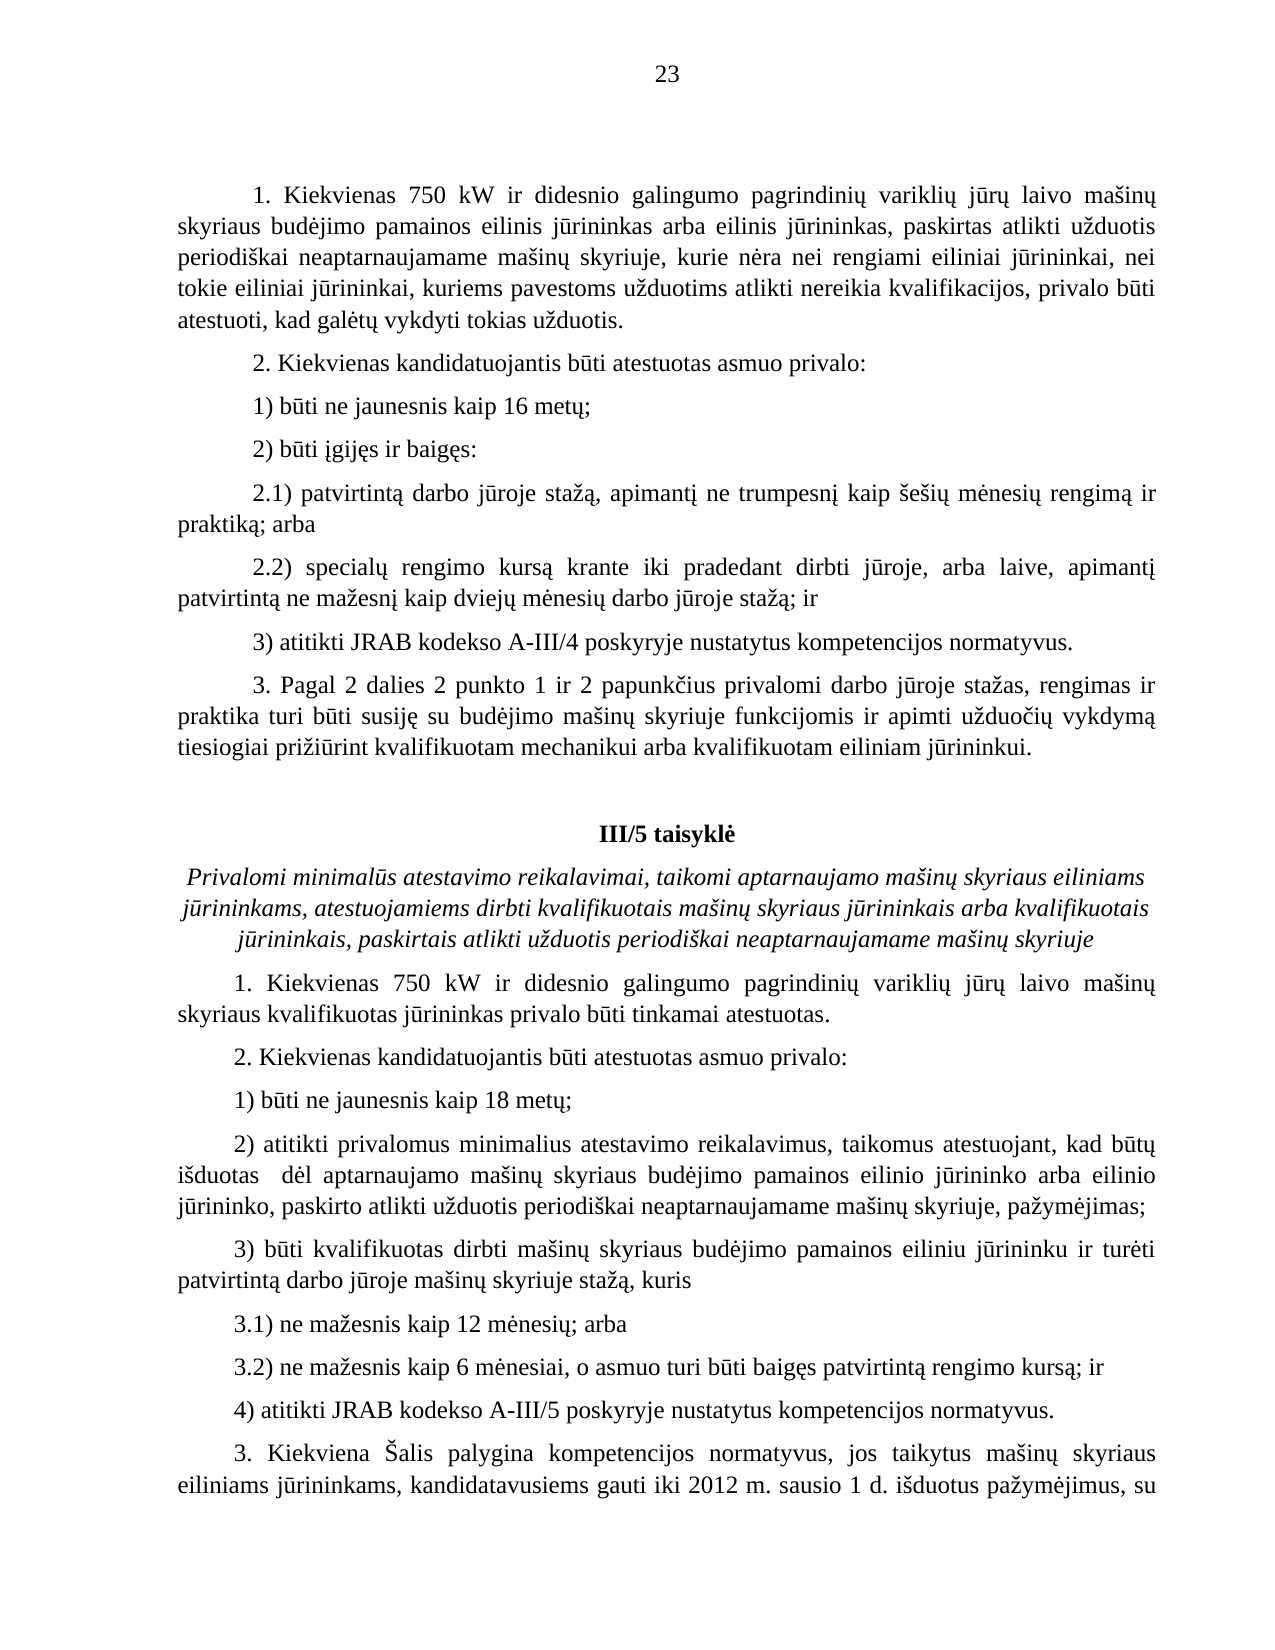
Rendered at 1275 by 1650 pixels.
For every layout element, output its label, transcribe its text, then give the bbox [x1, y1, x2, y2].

text Privalomi minimalūs atestavimo reikalavimai, taikomi aptarnaujamo mašinų skyriaus eiliniams jūrininkams, atestuojamiems dirbti kvalifikuotais mašinų skyriaus jūrininkais arba kvalifikuotais jūrininkais, paskirtais atlikti užduotis periodiškai neaptarnaujamame mašinų skyriuje [177, 859, 1157, 953]
text 3.2) ne mažesnis kaip 6 mėnesiai, o asmuo turi būti baigęs patvirtintą rengimo kursą; ir [177, 1349, 1157, 1381]
text 3.1) ne mažesnis kaip 12 mėnesių; arba [177, 1306, 1157, 1338]
text 2. Kiekvienas kandidatuojantis būti atestuotas asmuo privalo: [177, 1040, 1157, 1071]
text 2) atitikti privalomus minimalius atestavimo reikalavimus, taikomus atestuojant, kad būtų išduotas dėl aptarnaujamo mašinų skyriaus budėjimo pamainos eilinio jūrininko arba eilinio jūrininko, paskirto atlikti užduotis periodiškai neaptarnaujamame mašinų skyriuje, pažymėjimas; [177, 1126, 1157, 1220]
text 4) atitikti JRAB kodekso A-III/5 poskyryje nustatytus kompetencijos normatyvus. [177, 1393, 1157, 1424]
text 2.1) patvirtintą darbo jūroje stažą, apimantį ne trumpesnį kaip šešių mėnesių rengimą ir praktiką; arba [177, 475, 1157, 538]
text 3. Kiekviena Šalis palygina kompetencijos normatyvus, jos taikytus mašinų skyriaus eiliniams jūrininkams, kandidatavusiems gauti iki 2012 m. sausio 1 d. išduotus pažymėjimus, su [177, 1436, 1157, 1498]
text 1) būti ne jaunesnis kaip 16 metų; [177, 389, 1157, 420]
text 3. Pagal 2 dalies 2 punkto 1 ir 2 papunkčius privalomi darbo jūroje stažas, rengimas ir praktika turi būti susiję su budėjimo mašinų skyriuje funkcijomis ir apimti užduočių vykdymą tiesiogiai prižiūrint kvalifikuotam mechanikui arba kvalifikuotam eiliniam jūrininkui. [177, 667, 1157, 761]
text 2. Kiekvienas kandidatuojantis būti atestuotas asmuo privalo: [177, 345, 1157, 377]
text 1. Kiekvienas 750 kW ir didesnio galingumo pagrindinių variklių jūrų laivo mašinų skyriaus budėjimo pamainos eilinis jūrininkas arba eilinis jūrininkas, paskirtas atlikti užduotis periodiškai neaptarnaujamame mašinų skyriuje, kurie nėra nei rengiami eiliniai jūrininkai, nei tokie eiliniai jūrininkai, kuriems pavestoms užduotims atlikti nereikia kvalifikacijos, privalo būti atestuoti, kad galėtų vykdyti tokias užduotis. [177, 177, 1157, 333]
text 1) būti ne jaunesnis kaip 18 metų; [177, 1083, 1157, 1114]
text 1. Kiekvienas 750 kW ir didesnio galingumo pagrindinių variklių jūrų laivo mašinų skyriaus kvalifikuotas jūrininkas privalo būti tinkamai atestuotas. [177, 965, 1157, 1028]
text III/5 taisyklė [177, 816, 1157, 847]
text 3) atitikti JRAB kodekso A-III/4 poskyryje nustatytus kompetencijos normatyvus. [177, 624, 1157, 655]
text 2.2) specialų rengimo kursą krante iki pradedant dirbti jūroje, arba laive, apimantį patvirtintą ne mažesnį kaip dviejų mėnesių darbo jūroje stažą; ir [177, 549, 1157, 612]
text 2) būti įgijęs ir baigęs: [177, 432, 1157, 463]
text 3) būti kvalifikuotas dirbti mašinų skyriaus budėjimo pamainos eiliniu jūrininku ir turėti patvirtintą darbo jūroje mašinų skyriuje stažą, kuris [177, 1232, 1157, 1294]
